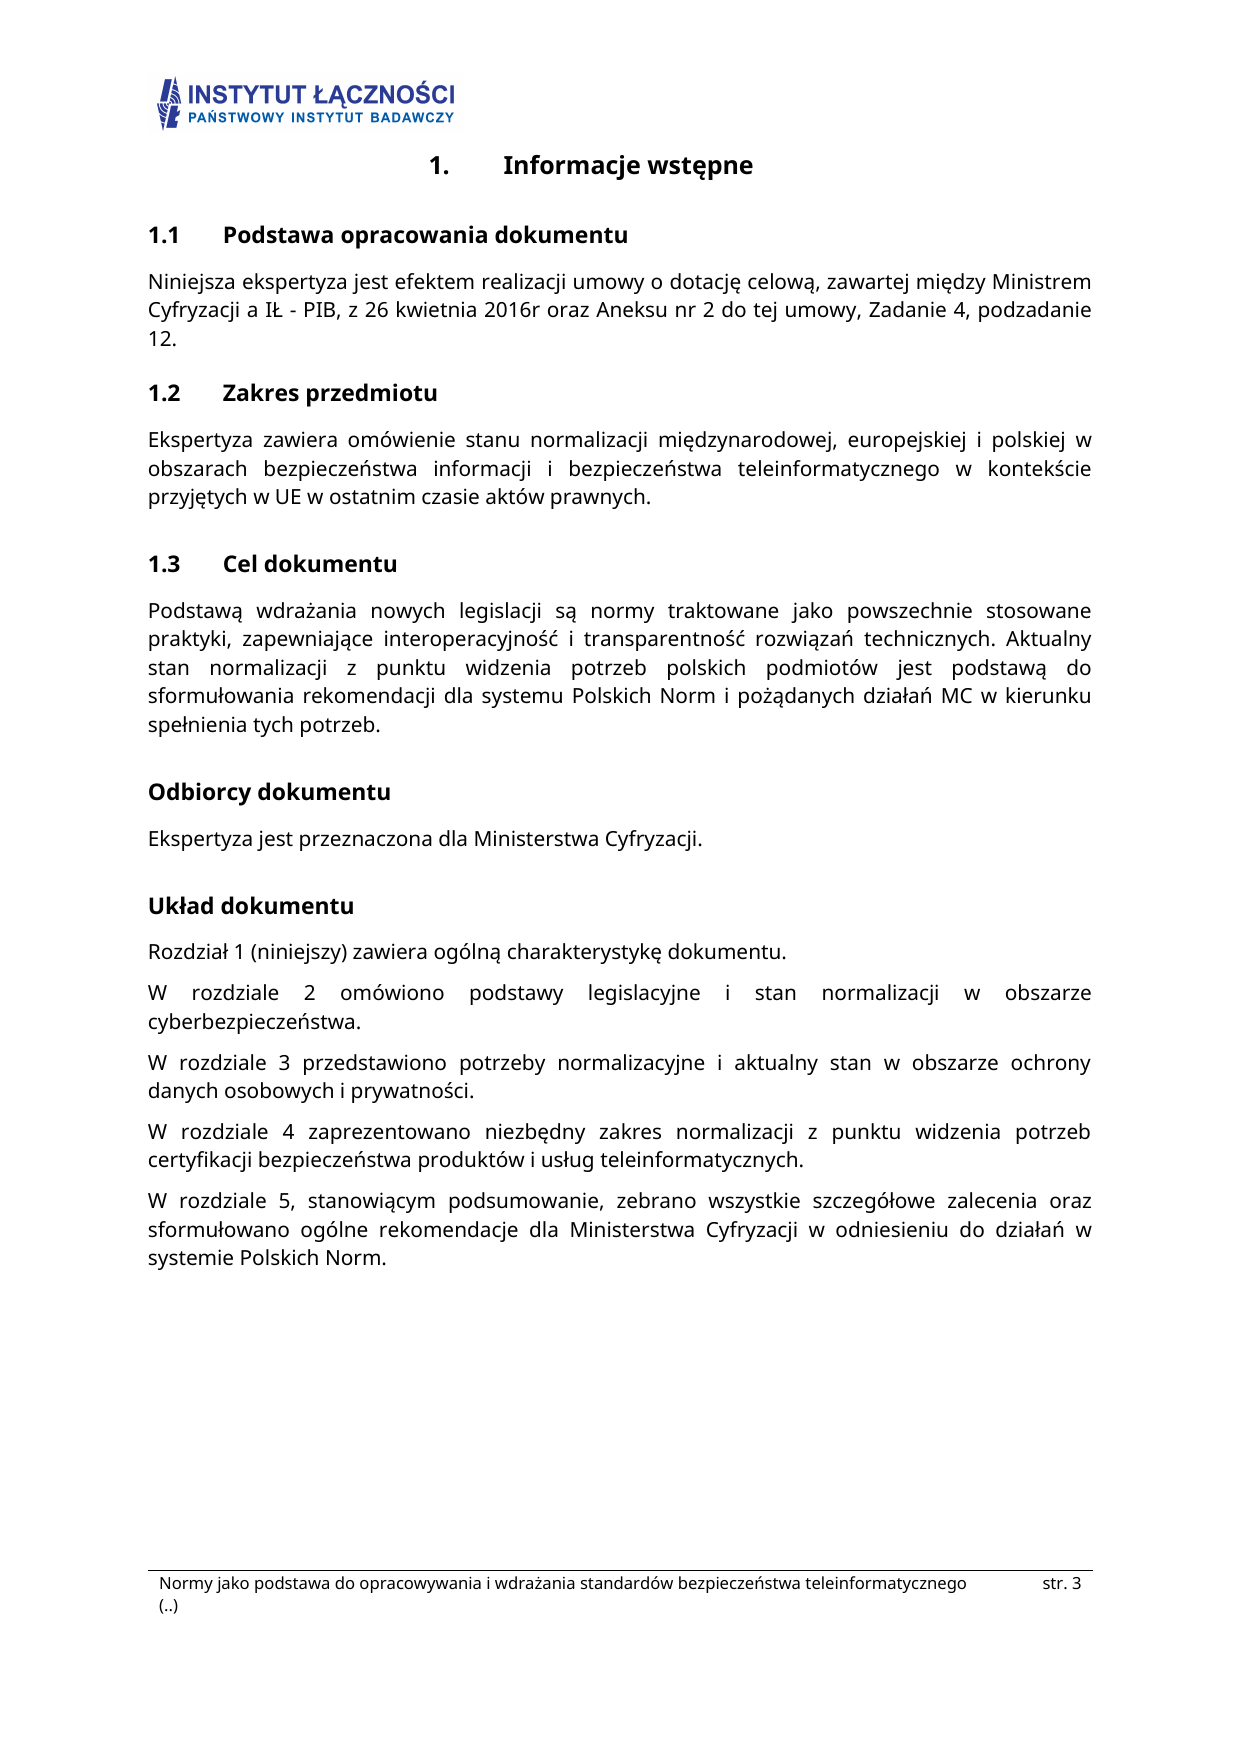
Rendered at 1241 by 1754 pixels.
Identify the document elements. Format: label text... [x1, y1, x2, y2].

text W rozdziale 4 zaprezentowano niezbędny zakres normalizacji z punktu widzenia potrzeb certyfikacji bezpieczeństwa produktów i usług teleinformatycznych. [148, 1117, 1093, 1174]
subtitle Zakres przedmiotu [148, 377, 1093, 409]
text Niniejsza ekspertyza jest efektem realizacji umowy o dotację celową, zawartej między Ministrem Cyfryzacji a IŁ - PIB, z 26 kwietnia 2016r oraz Aneksu nr 2 do tej umowy, Zadanie 4, podzadanie 12. [148, 267, 1093, 352]
text Podstawą wdrażania nowych legislacji są normy traktowane jako powszechnie stosowane praktyki, zapewniające interoperacyjność i transparentność rozwiązań technicznych. Aktualny stan normalizacji z punktu widzenia potrzeb polskich podmiotów jest podstawą do sformułowania rekomendacji dla systemu Polskich Norm i pożądanych działań MC w kierunku spełnienia tych potrzeb. [148, 596, 1093, 738]
subtitle Podstawa opracowania dokumentu [148, 219, 1093, 250]
text W rozdziale 2 omówiono podstawy legislacyjne i stan normalizacji w obszarze cyberbezpieczeństwa. [148, 978, 1093, 1035]
text Ekspertyza zawiera omówienie stanu normalizacji międzynarodowej, europejskiej i polskiej w obszarach bezpieczeństwa informacji i bezpieczeństwa teleinformatycznego w kontekście przyjętych w UE w ostatnim czasie aktów prawnych. [148, 425, 1093, 511]
subtitle Odbiorcy dokumentu [148, 776, 1093, 807]
text W rozdziale 5, stanowiącym podsumowanie, zebrano wszystkie szczegółowe zalecenia oraz sformułowano ogólne rekomendacje dla Ministerstwa Cyfryzacji w odniesieniu do działań w systemie Polskich Norm. [148, 1187, 1093, 1272]
text Ekspertyza jest przeznaczona dla Ministerstwa Cyfryzacji. [148, 824, 1093, 852]
subtitle Układ dokumentu [148, 889, 1093, 921]
text W rozdziale 3 przedstawiono potrzeby normalizacyjne i aktualny stan w obszarze ochrony danych osobowych i prywatności. [148, 1048, 1093, 1105]
subtitle Cel dokumentu [148, 548, 1093, 579]
text Rozdział 1 (niniejszy) zawiera ogólną charakterystykę dokumentu. [148, 937, 1093, 966]
subtitle Informacje wstępne [428, 148, 1093, 182]
